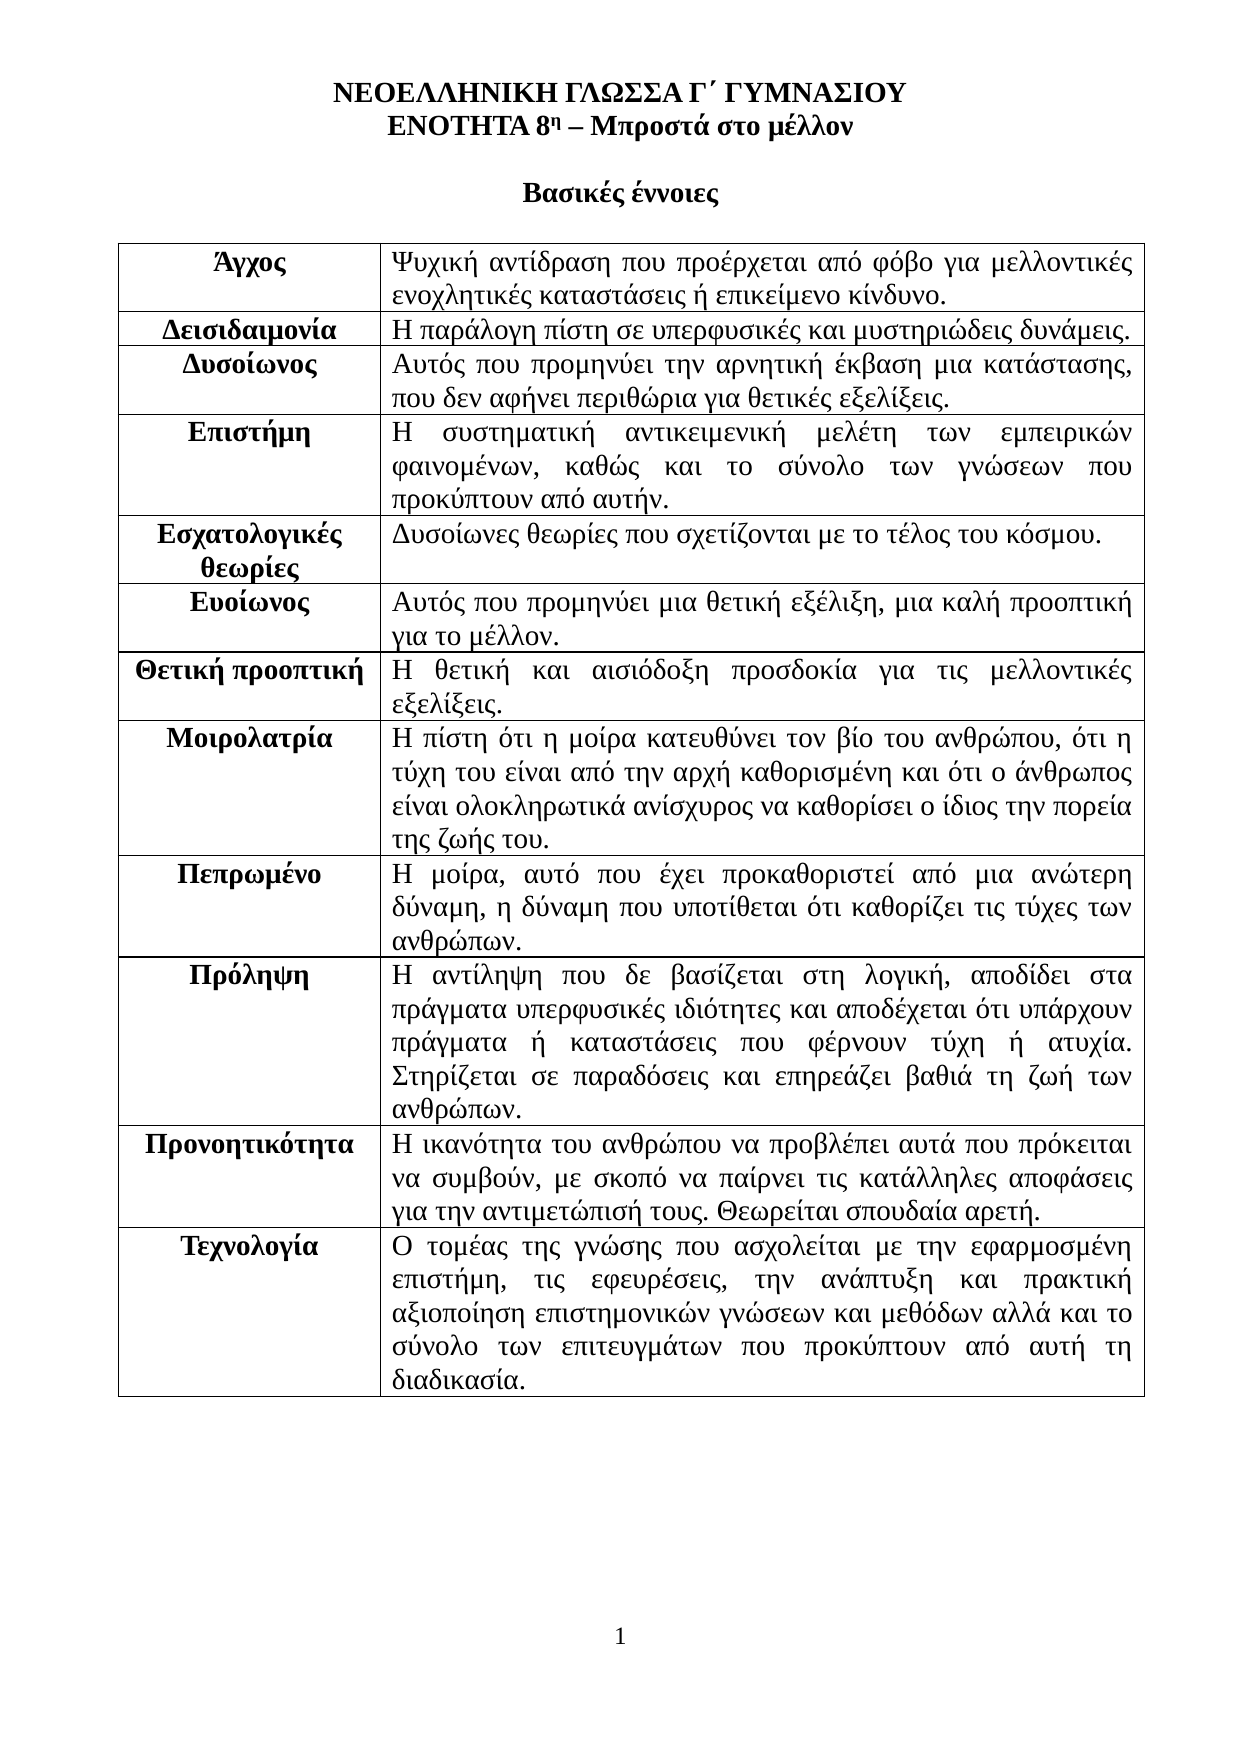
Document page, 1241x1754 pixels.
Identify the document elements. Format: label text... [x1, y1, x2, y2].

table_cell Εσχατολογικές θεωρίες [119, 516, 380, 583]
text ΕΝΟΤΗΤΑ 8η – Μπροστά στο μέλλον [118, 108, 1122, 142]
table_cell Προνοητικότητα [119, 1126, 380, 1227]
table_cell Μοιρολατρία [119, 721, 380, 855]
table_cell Η θετική και αισιόδοξη προσδοκία για τις μελλοντικές εξελίξεις. [381, 653, 1144, 719]
text Βασικές έννοιες [118, 176, 1122, 209]
table_cell Η μοίρα, αυτό που έχει προκαθοριστεί από μια ανώτερη δύναμη, η δύναμη που υποτίθεται ότι καθορίζει τις τύχες των ανθρώπων. [381, 856, 1144, 956]
table_cell Πεπρωμένο [119, 856, 380, 956]
table_header Ψυχική αντίδραση που προέρχεται από φόβο για μελλοντικές ενοχλητικές καταστάσεις ή επικείμενο κίνδυνο. [381, 244, 1144, 311]
table_cell Η πίστη ότι η μοίρα κατευθύνει τον βίο του ανθρώπου, ότι η τύχη του είναι από την αρχή καθορισμένη και ότι ο άνθρωπος είναι ολοκληρωτικά ανίσχυρος να καθορίσει ο ίδιος την πορεία της ζωής του. [381, 721, 1144, 855]
table_cell Αυτός που προμηνύει μια θετική εξέλιξη, μια καλή προοπτική για το μέλλον. [381, 584, 1144, 651]
table_cell Ευοίωνος [119, 584, 380, 651]
table_cell Η ικανότητα του ανθρώπου να προβλέπει αυτά που πρόκειται να συμβούν, με σκοπό να παίρνει τις κατάλληλες αποφάσεις για την αντιμετώπισή τους. Θεωρείται σπουδαία αρετή. [381, 1126, 1144, 1227]
table_cell Η συστηματική αντικειμενική μελέτη των εμπειρικών φαινομένων, καθώς και το σύνολο των γνώσεων που προκύπτουν από αυτήν. [381, 415, 1144, 515]
table_cell Ο τομέας της γνώσης που ασχολείται με την εφαρμοσμένη επιστήμη, τις εφευρέσεις, την ανάπτυξη και πρακτική αξιοποίηση επιστημονικών γνώσεων και μεθόδων αλλά και το σύνολο των επιτευγμάτων που προκύπτουν από αυτή τη διαδικασία. [381, 1228, 1144, 1396]
table_cell Δυσοίωνος [119, 346, 380, 413]
table_cell Η παράλογη πίστη σε υπερφυσικές και μυστηριώδεις δυνάμεις. [381, 312, 1144, 345]
table_cell Δεισιδαιμονία [119, 312, 380, 345]
table_cell Τεχνολογία [119, 1228, 380, 1396]
table_cell Η αντίληψη που δε βασίζεται στη λογική, αποδίδει στα πράγματα υπερφυσικές ιδιότητες και αποδέχεται ότι υπάρχουν πράγματα ή καταστάσεις που φέρνουν τύχη ή ατυχία. Στηρίζεται σε παραδόσεις και επηρεάζει βαθιά τη ζωή των ανθρώπων. [381, 958, 1144, 1125]
table_cell Δυσοίωνες θεωρίες που σχετίζονται με το τέλος του κόσμου. [381, 516, 1144, 583]
table_cell Πρόληψη [119, 958, 380, 1125]
table_cell Αυτός που προμηνύει την αρνητική έκβαση μια κατάστασης, που δεν αφήνει περιθώρια για θετικές εξελίξεις. [381, 346, 1144, 413]
table_cell Επιστήμη [119, 415, 380, 515]
text ΝΕΟΕΛΛΗΝΙΚΗ ΓΛΩΣΣΑ Γ΄ ΓΥΜΝΑΣΙΟΥ [118, 75, 1122, 108]
table_cell Θετική προοπτική [119, 653, 380, 719]
table_header Άγχος [119, 244, 380, 311]
